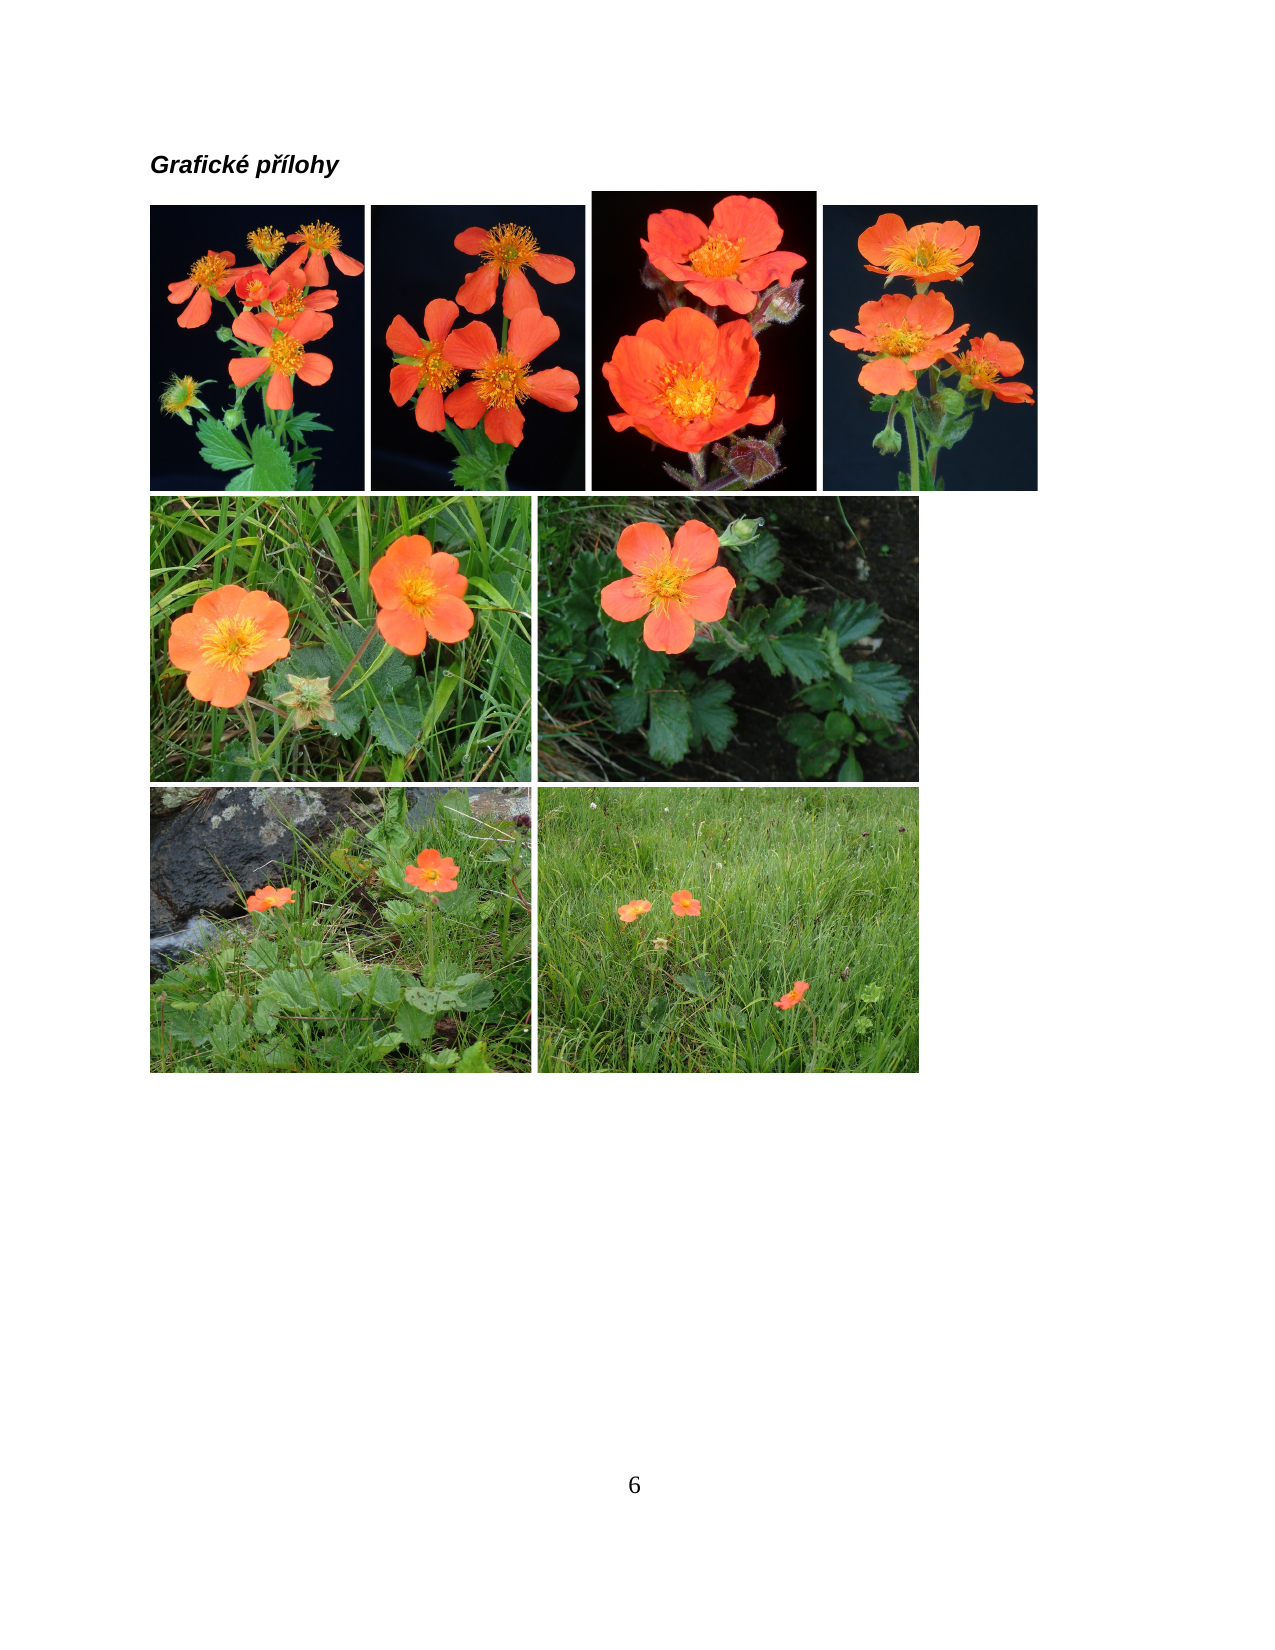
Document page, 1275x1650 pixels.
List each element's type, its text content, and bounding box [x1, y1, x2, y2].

picture [370, 205, 586, 491]
subtitle Grafické přílohy [150, 150, 1125, 178]
picture [150, 205, 365, 491]
picture [150, 787, 532, 1073]
picture [591, 191, 817, 491]
picture [150, 496, 532, 782]
picture [822, 205, 1038, 491]
picture [537, 787, 919, 1073]
picture [537, 496, 919, 782]
